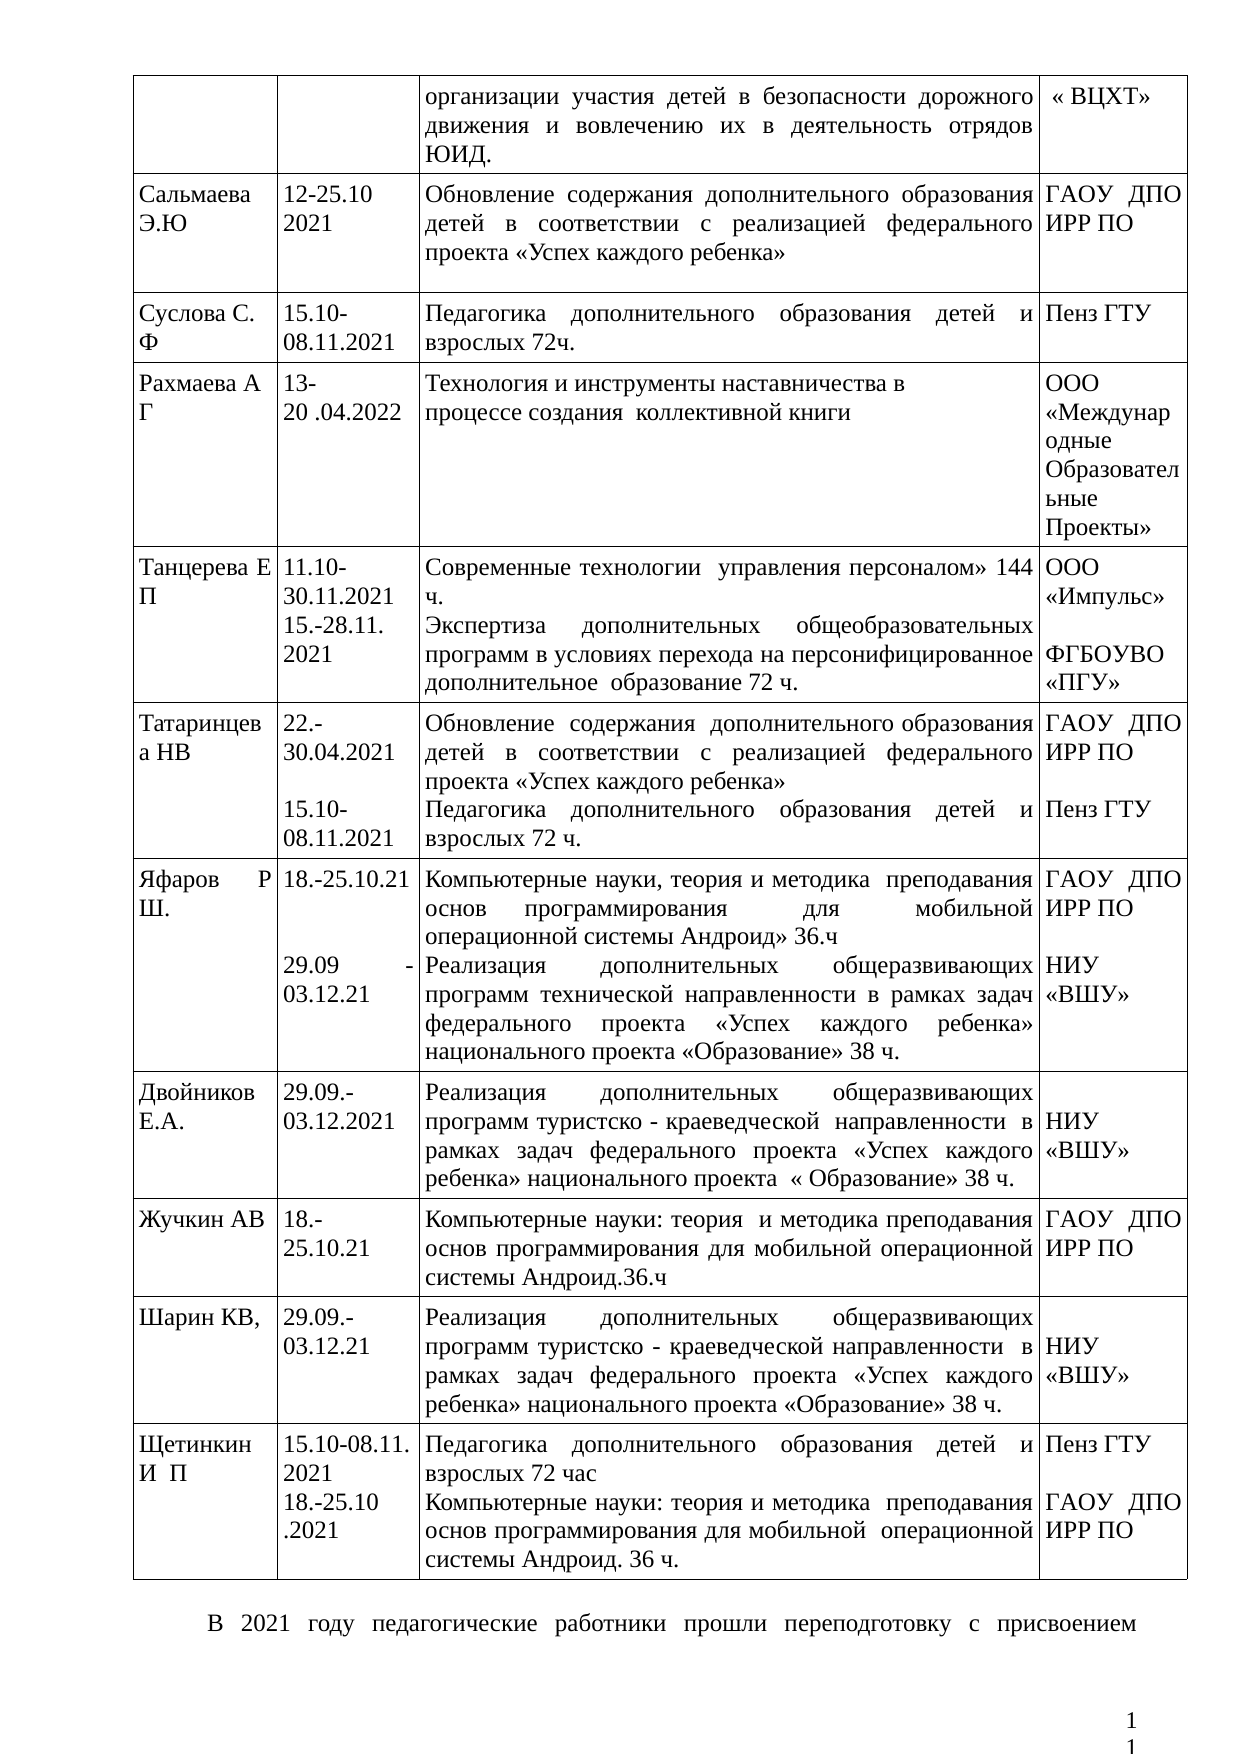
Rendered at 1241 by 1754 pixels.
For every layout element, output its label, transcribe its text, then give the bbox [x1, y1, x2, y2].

table_cell НИУ «ВШУ» [1040, 1072, 1187, 1198]
table_cell Реализация дополнительных общеразвивающих программ туристско - краеведческой направленности в рамках задач федерального проекта «Успех каждого ребенка» национального проекта «Образование» 38 ч. [420, 1297, 1039, 1423]
table_cell Щетинкин И П [134, 1424, 277, 1579]
table_cell « ВЦХТ» [1040, 76, 1187, 173]
table_cell Компьютерные науки, теория и методика преподавания основ программирования для мобильной операционной системы Андроид» 36.ч Реализация дополнительных общеразвивающих программ технической направленности в рамках задач федерального проекта «Успех каждого ребенка» национального проекта «Образование» 38 ч. [420, 859, 1039, 1071]
table_cell Педагогика дополнительного образования детей и взрослых 72 час Компьютерные науки: теория и методика преподавания основ программирования для мобильной операционной системы Андроид. 36 ч. [420, 1424, 1039, 1579]
table_cell 18.-25.10.21 29.09 -03.12.21 [278, 859, 419, 1071]
table_cell Двойников Е.А. [134, 1072, 277, 1198]
table_cell 12-25.10 2021 [278, 174, 419, 292]
table_cell Татаринцева НВ [134, 703, 277, 858]
table_cell Суслова С. Ф [134, 293, 277, 362]
table_cell 29.09.-03.12.2021 [278, 1072, 419, 1198]
table_cell 22.-30.04.2021 15.10-08.11.2021 [278, 703, 419, 858]
table_cell Обновление содержания дополнительного образования детей в соответствии с реализацией федерального проекта «Успех каждого ребенка» Педагогика дополнительного образования детей и взрослых 72 ч. [420, 703, 1039, 858]
table_cell Рахмаева А Г [134, 363, 277, 546]
table_cell 29.09.-03.12.21 [278, 1297, 419, 1423]
table_cell Шарин КВ, [134, 1297, 277, 1423]
table_cell 15.10-08.11.2021 [278, 293, 419, 362]
table_cell Обновление содержания дополнительного образования детей в соответствии с реализацией федерального проекта «Успех каждого ребенка» [420, 174, 1039, 292]
table_cell Компьютерные науки: теория и методика преподавания основ программирования для мобильной операционной системы Андроид.36.ч [420, 1199, 1039, 1296]
table_cell Педагогика дополнительного образования детей и взрослых 72ч. [420, 293, 1039, 362]
table_cell 18.- 25.10.21 [278, 1199, 419, 1296]
table_cell 13-20 .04.2022 [278, 363, 419, 546]
table_cell Реализация дополнительных общеразвивающих программ туристско - краеведческой направленности в рамках задач федерального проекта «Успех каждого ребенка» национального проекта « Образование» 38 ч. [420, 1072, 1039, 1198]
table_cell Пенз ГТУ ГАОУ ДПО ИРР ПО [1040, 1424, 1187, 1579]
table_cell Пенз ГТУ [1040, 293, 1187, 362]
table_cell [134, 76, 277, 173]
table_cell организации участия детей в безопасности дорожного движения и вовлечению их в деятельность отрядов ЮИД. [420, 76, 1039, 173]
table_cell НИУ «ВШУ» [1040, 1297, 1187, 1423]
table_cell Танцерева Е П [134, 547, 277, 702]
table_cell ООО «Импульс» ФГБОУВО «ПГУ» [1040, 547, 1187, 702]
table_cell Технология и инструменты наставничества в процессе создания коллективной книги [420, 363, 1039, 546]
table_cell [278, 76, 419, 173]
table_cell ГАОУ ДПО ИРР ПО [1040, 1199, 1187, 1296]
table_cell ООО «Международные Образовательные Проекты» [1040, 363, 1187, 546]
table_cell ГАОУ ДПО ИРР ПО НИУ «ВШУ» [1040, 859, 1187, 1071]
table_cell 15.10-08.11. 2021 18.-25.10 .2021 [278, 1424, 419, 1579]
table_cell ГАОУ ДПО ИРР ПО [1040, 174, 1187, 292]
table_cell ГАОУ ДПО ИРР ПО Пенз ГТУ [1040, 703, 1187, 858]
text В 2021 году педагогические работники прошли переподготовку с присвоением [133, 1608, 1137, 1637]
table_cell Современные технологии управления персоналом» 144 ч. Экспертиза дополнительных общеобразовательных программ в условиях перехода на персонифицированное дополнительное образование 72 ч. [420, 547, 1039, 702]
table_cell Сальмаева Э.Ю [134, 174, 277, 292]
table_cell 11.10-30.11.2021 15.-28.11. 2021 [278, 547, 419, 702]
table_cell Жучкин АВ [134, 1199, 277, 1296]
table_cell Яфаров Р Ш. [134, 859, 277, 1071]
